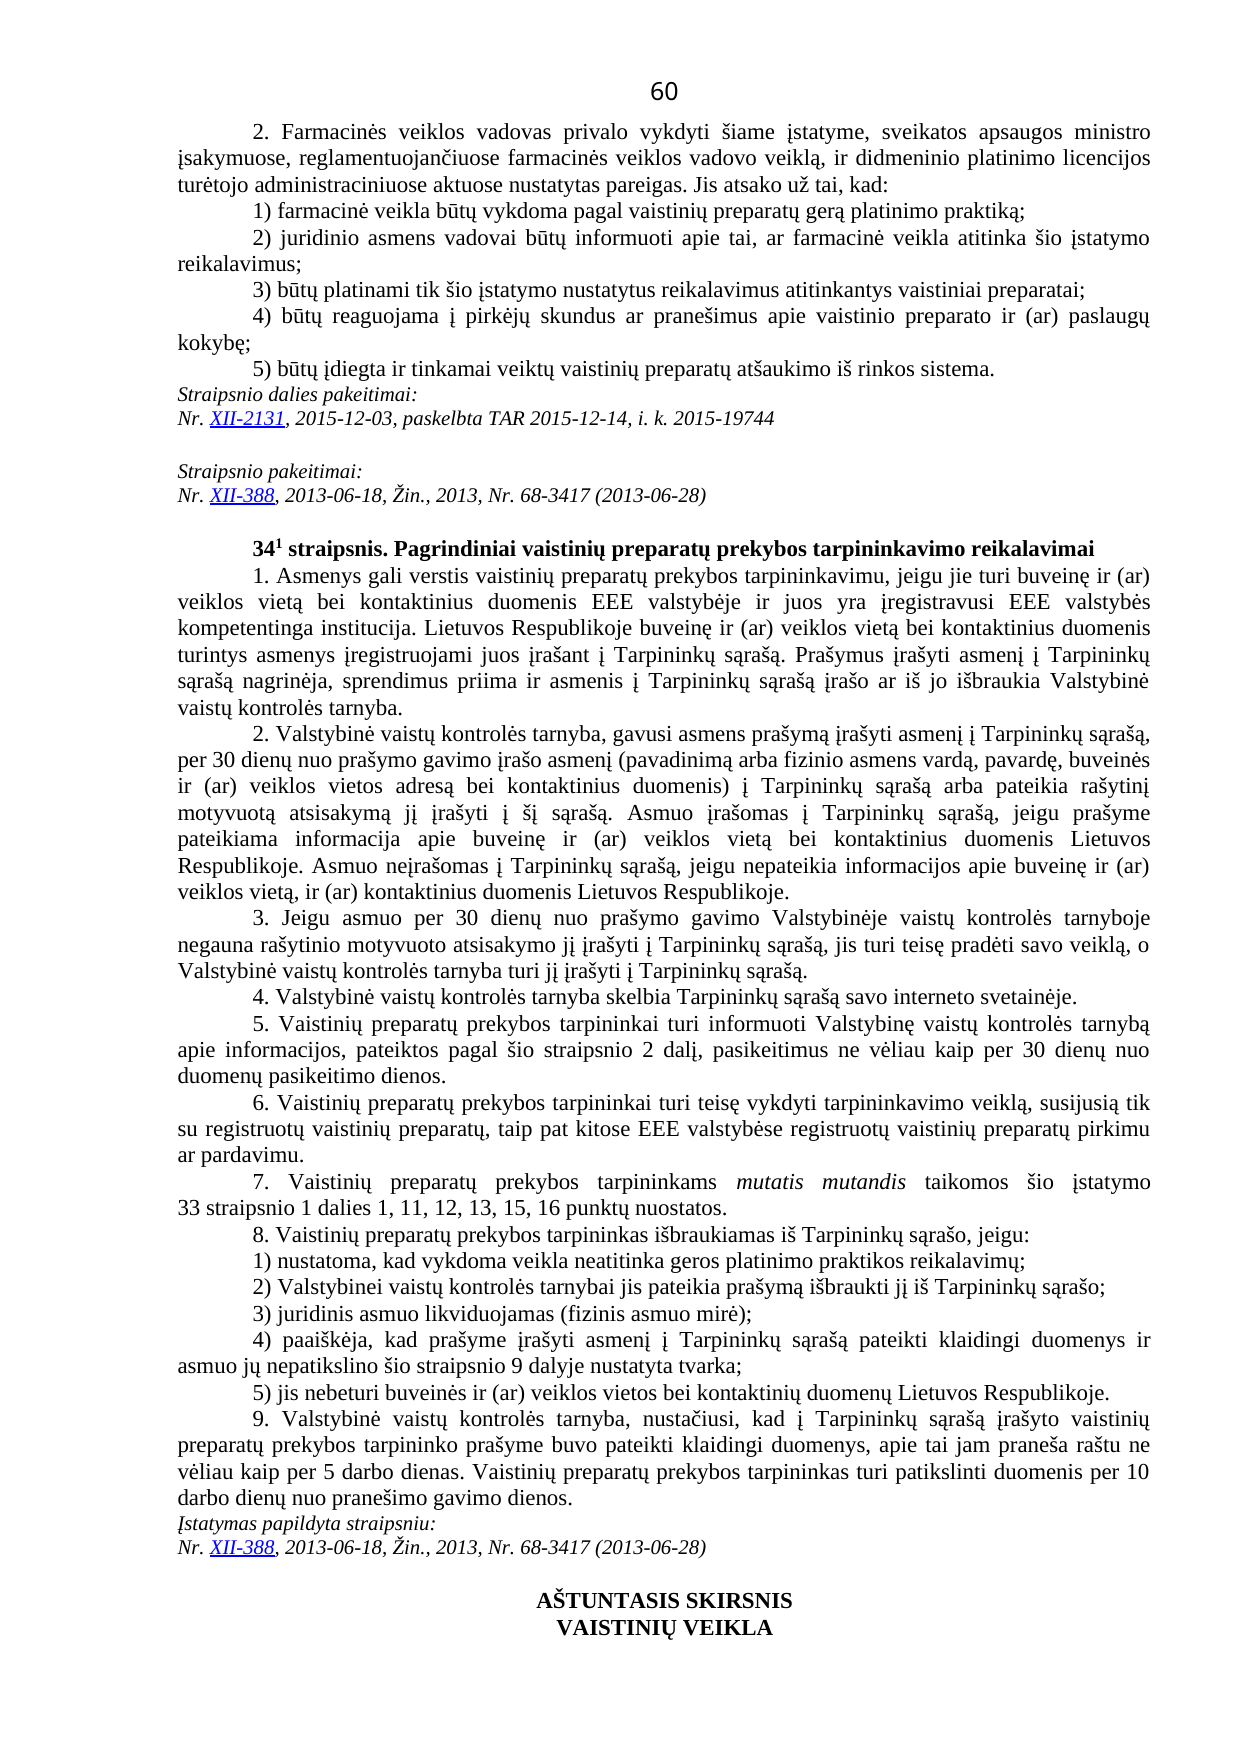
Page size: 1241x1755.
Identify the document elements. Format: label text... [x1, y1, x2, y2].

text 7. Vaistinių preparatų prekybos tarpininkams mutatis mutandis taikomos šio įstatymo 33 straipsnio 1 dalies 1, 11, 12, 13, 15, 16 punktų nuostatos. [177, 1168, 1152, 1221]
text 5. Vaistinių preparatų prekybos tarpininkai turi informuoti Valstybinę vaistų kontrolės tarnybą apie informacijos, pateiktos pagal šio straipsnio 2 dalį, pasikeitimus ne vėliau kaip per 30 dienų nuo duomenų pasikeitimo dienos. [177, 1010, 1152, 1089]
text 1) nustatoma, kad vykdoma veikla neatitinka geros platinimo praktikos reikalavimų; [177, 1247, 1152, 1273]
text Nr. XII-388, 2013-06-18, Žin., 2013, Nr. 68-3417 (2013-06-28) [177, 1534, 1152, 1559]
text 4) paaiškėja, kad prašyme įrašyti asmenį į Tarpininkų sąrašą pateikti klaidingi duomenys ir asmuo jų nepatikslino šio straipsnio 9 dalyje nustatyta tvarka; [177, 1326, 1152, 1379]
text 9. Valstybinė vaistų kontrolės tarnyba, nustačiusi, kad į Tarpininkų sąrašą įrašyto vaistinių preparatų prekybos tarpininko prašyme buvo pateikti klaidingi duomenys, apie tai jam praneša raštu ne vėliau kaip per 5 darbo dienas. Vaistinių preparatų prekybos tarpininkas turi patikslinti duomenis per 10 darbo dienų nuo pranešimo gavimo dienos. [177, 1405, 1152, 1511]
text Straipsnio pakeitimai: [177, 458, 1152, 483]
text 1. Asmenys gali verstis vaistinių preparatų prekybos tarpininkavimu, jeigu jie turi buveinę ir (ar) veiklos vietą bei kontaktinius duomenis EEE valstybėje ir juos yra įregistravusi EEE valstybės kompetentinga institucija. Lietuvos Respublikoje buveinę ir (ar) veiklos vietą bei kontaktinius duomenis turintys asmenys įregistruojami juos įrašant į Tarpininkų sąrašą. Prašymus įrašyti asmenį į Tarpininkų sąrašą nagrinėja, sprendimus priima ir asmenis į Tarpininkų sąrašą įrašo ar iš jo išbraukia Valstybinė vaistų kontrolės tarnyba. [177, 562, 1152, 720]
text 3. Jeigu asmuo per 30 dienų nuo prašymo gavimo Valstybinėje vaistų kontrolės tarnyboje negauna rašytinio motyvuoto atsisakymo jį įrašyti į Tarpininkų sąrašą, jis turi teisę pradėti savo veiklą, o Valstybinė vaistų kontrolės tarnyba turi jį įrašyti į Tarpininkų sąrašą. [177, 904, 1152, 983]
text 4. Valstybinė vaistų kontrolės tarnyba skelbia Tarpininkų sąrašą savo interneto svetainėje. [177, 983, 1152, 1010]
text 3) juridinis asmuo likviduojamas (fizinis asmuo mirė); [177, 1300, 1152, 1326]
text Įstatymas papildyta straipsniu: [177, 1511, 1152, 1534]
text Nr. XII-2131, 2015-12-03, paskelbta TAR 2015-12-14, i. k. 2015-19744 [177, 406, 1152, 430]
text 1) farmacinė veikla būtų vykdoma pagal vaistinių preparatų gerą platinimo praktiką; [177, 197, 1152, 223]
text 2) Valstybinei vaistų kontrolės tarnybai jis pateikia prašymą išbraukti jį iš Tarpininkų sąrašo; [177, 1273, 1152, 1300]
text 2) juridinio asmens vadovai būtų informuoti apie tai, ar farmacinė veikla atitinka šio įstatymo reikalavimus; [177, 223, 1152, 276]
text 3) būtų platinami tik šio įstatymo nustatytus reikalavimus atitinkantys vaistiniai preparatai; [177, 276, 1152, 303]
text 2. Valstybinė vaistų kontrolės tarnyba, gavusi asmens prašymą įrašyti asmenį į Tarpininkų sąrašą, per 30 dienų nuo prašymo gavimo įrašo asmenį (pavadinimą arba fizinio asmens vardą, pavardę, buveinės ir (ar) veiklos vietos adresą bei kontaktinius duomenis) į Tarpininkų sąrašą arba pateikia rašytinį motyvuotą atsisakymą jį įrašyti į šį sąrašą. Asmuo įrašomas į Tarpininkų sąrašą, jeigu prašyme pateikiama informacija apie buveinę ir (ar) veiklos vietą bei kontaktinius duomenis Lietuvos Respublikoje. Asmuo neįrašomas į Tarpininkų sąrašą, jeigu nepateikia informacijos apie buveinę ir (ar) veiklos vietą, ir (ar) kontaktinius duomenis Lietuvos Respublikoje. [177, 720, 1152, 904]
text 6. Vaistinių preparatų prekybos tarpininkai turi teisę vykdyti tarpininkavimo veiklą, susijusią tik su registruotų vaistinių preparatų, taip pat kitose EEE valstybėse registruotų vaistinių preparatų pirkimu ar pardavimu. [177, 1089, 1152, 1168]
text AŠTUNTASIS skIRSNIS [177, 1587, 1152, 1614]
text 2. Farmacinės veiklos vadovas privalo vykdyti šiame įstatyme, sveikatos apsaugos ministro įsakymuose, reglamentuojančiuose farmacinės veiklos vadovo veiklą, ir didmeninio platinimo licencijos turėtojo administraciniuose aktuose nustatytas pareigas. Jis atsako už tai, kad: [177, 118, 1152, 197]
text 341 straipsnis. Pagrindiniai vaistinių preparatų prekybos tarpininkavimo reikalavimai [252, 535, 1152, 562]
text VAISTINIŲ VEIKLA [177, 1614, 1152, 1640]
text 4) būtų reaguojama į pirkėjų skundus ar pranešimus apie vaistinio preparato ir (ar) paslaugų kokybę; [177, 303, 1152, 355]
text Nr. XII-388, 2013-06-18, Žin., 2013, Nr. 68-3417 (2013-06-28) [177, 483, 1152, 507]
text 8. Vaistinių preparatų prekybos tarpininkas išbraukiamas iš Tarpininkų sąrašo, jeigu: [177, 1221, 1152, 1247]
text 5) jis nebeturi buveinės ir (ar) veiklos vietos bei kontaktinių duomenų Lietuvos Respublikoje. [177, 1379, 1152, 1405]
text 5) būtų įdiegta ir tinkamai veiktų vaistinių preparatų atšaukimo iš rinkos sistema. [177, 355, 1152, 382]
text Straipsnio dalies pakeitimai: [177, 382, 1152, 406]
